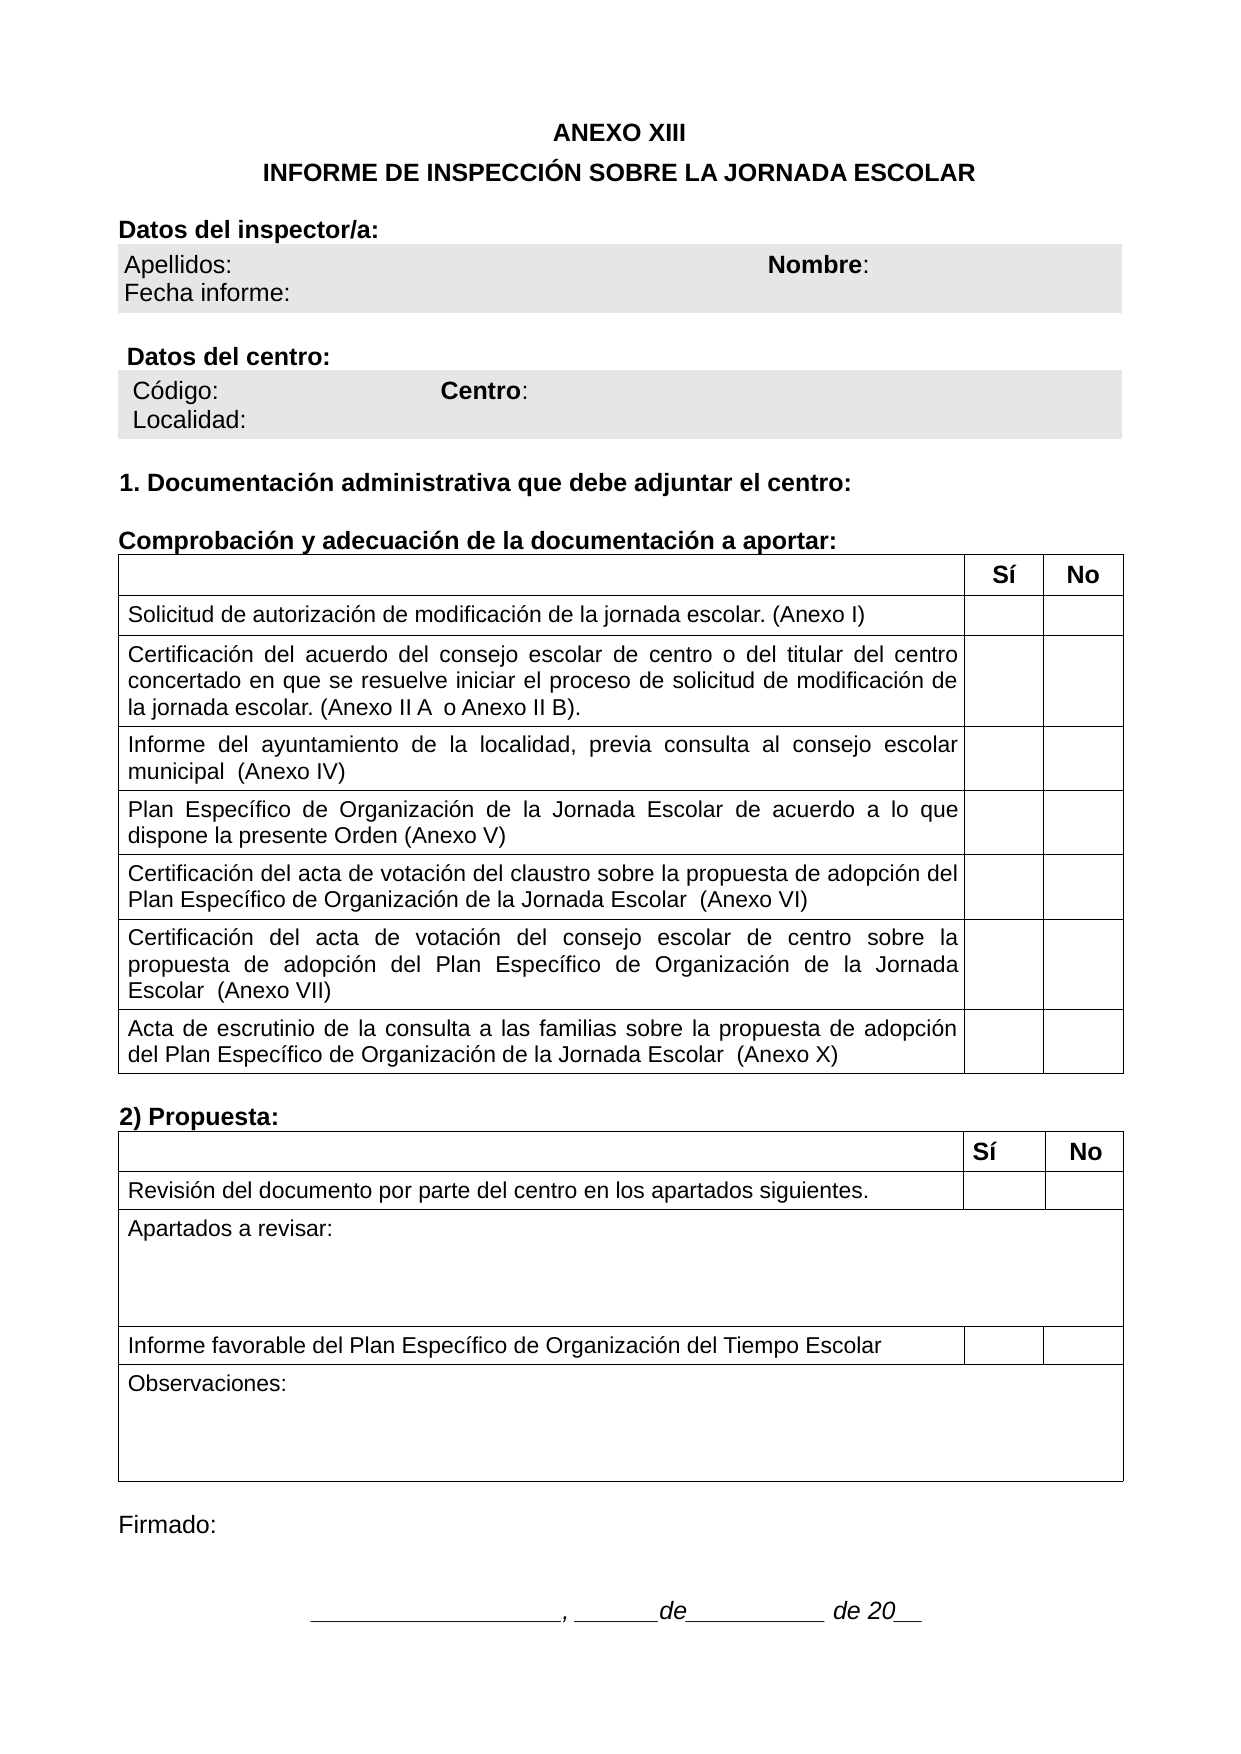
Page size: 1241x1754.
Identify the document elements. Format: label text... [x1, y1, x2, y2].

table_cell [965, 636, 1043, 726]
table_cell [1044, 727, 1123, 790]
text ANEXO XIII [117, 118, 1122, 147]
table_header Sí [965, 555, 1043, 595]
table_header [119, 555, 964, 595]
table_cell [965, 855, 1043, 918]
table_header No [1046, 1132, 1123, 1171]
text INFORME DE INSPECCIÓN SOBRE LA JORNADA ESCOLAR [117, 158, 1122, 186]
table_header Apellidos: Nombre: Fecha informe: [118, 244, 1122, 313]
table_header [119, 1132, 963, 1171]
table_cell [1044, 596, 1123, 635]
table_cell [965, 596, 1043, 635]
table_cell Acta de escrutinio de la consulta a las familias sobre la propuesta de adopción del Plan Específico de Organización de la Jornada Escolar (Anexo X) [119, 1010, 964, 1073]
table_cell Observaciones: [119, 1365, 1123, 1481]
table_cell [1044, 1010, 1123, 1073]
table_header [965, 1327, 1043, 1364]
table_header Código: Centro: Localidad: [118, 370, 1122, 439]
text Datos del inspector/a: [118, 215, 1122, 244]
table_cell Certificación del acta de votación del consejo escolar de centro sobre la propuesta de adopción del Plan Específico de Organización de la Jornada Escolar (Anexo VII) [119, 920, 964, 1009]
list 1. Documentación administrativa que debe adjuntar el centro: [119, 468, 1122, 497]
text Datos del centro: [127, 342, 1122, 370]
table_cell [965, 920, 1043, 1009]
text Comprobación y adecuación de la documentación a aportar: [118, 526, 1122, 554]
table_cell Plan Específico de Organización de la Jornada Escolar de acuerdo a lo que dispone la presente Orden (Anexo V) [119, 791, 964, 854]
table_cell [965, 791, 1043, 854]
table_header Sí [964, 1132, 1045, 1171]
text __________________, ______de__________ de 20__ [117, 1596, 1122, 1625]
table_cell Solicitud de autorización de modificación de la jornada escolar. (Anexo I) [119, 596, 964, 635]
table_cell [965, 727, 1043, 790]
table_cell [1044, 636, 1123, 726]
table_cell [965, 1010, 1043, 1073]
table_header Informe favorable del Plan Específico de Organización del Tiempo Escolar [119, 1327, 964, 1364]
table_header No [1044, 555, 1123, 595]
table_cell Apartados a revisar: [119, 1210, 1123, 1326]
table_cell [964, 1172, 1045, 1209]
table_cell [1044, 855, 1123, 918]
table_cell [1044, 791, 1123, 854]
table_cell Certificación del acuerdo del consejo escolar de centro o del titular del centro concertado en que se resuelve iniciar el proceso de solicitud de modificación de la jornada escolar. (Anexo II A o Anexo II B). [119, 636, 964, 726]
table_cell [1044, 920, 1123, 1009]
table_cell Informe del ayuntamiento de la localidad, previa consulta al consejo escolar municipal (Anexo IV) [119, 727, 964, 790]
table_header [1044, 1327, 1123, 1364]
table_cell Revisión del documento por parte del centro en los apartados siguientes. [119, 1172, 963, 1209]
text Firmado: [118, 1510, 1122, 1539]
table_cell [1046, 1172, 1123, 1209]
text 2) Propuesta: [119, 1102, 1122, 1131]
table_cell Certificación del acta de votación del claustro sobre la propuesta de adopción del Plan Específico de Organización de la Jornada Escolar (Anexo VI) [119, 855, 964, 918]
